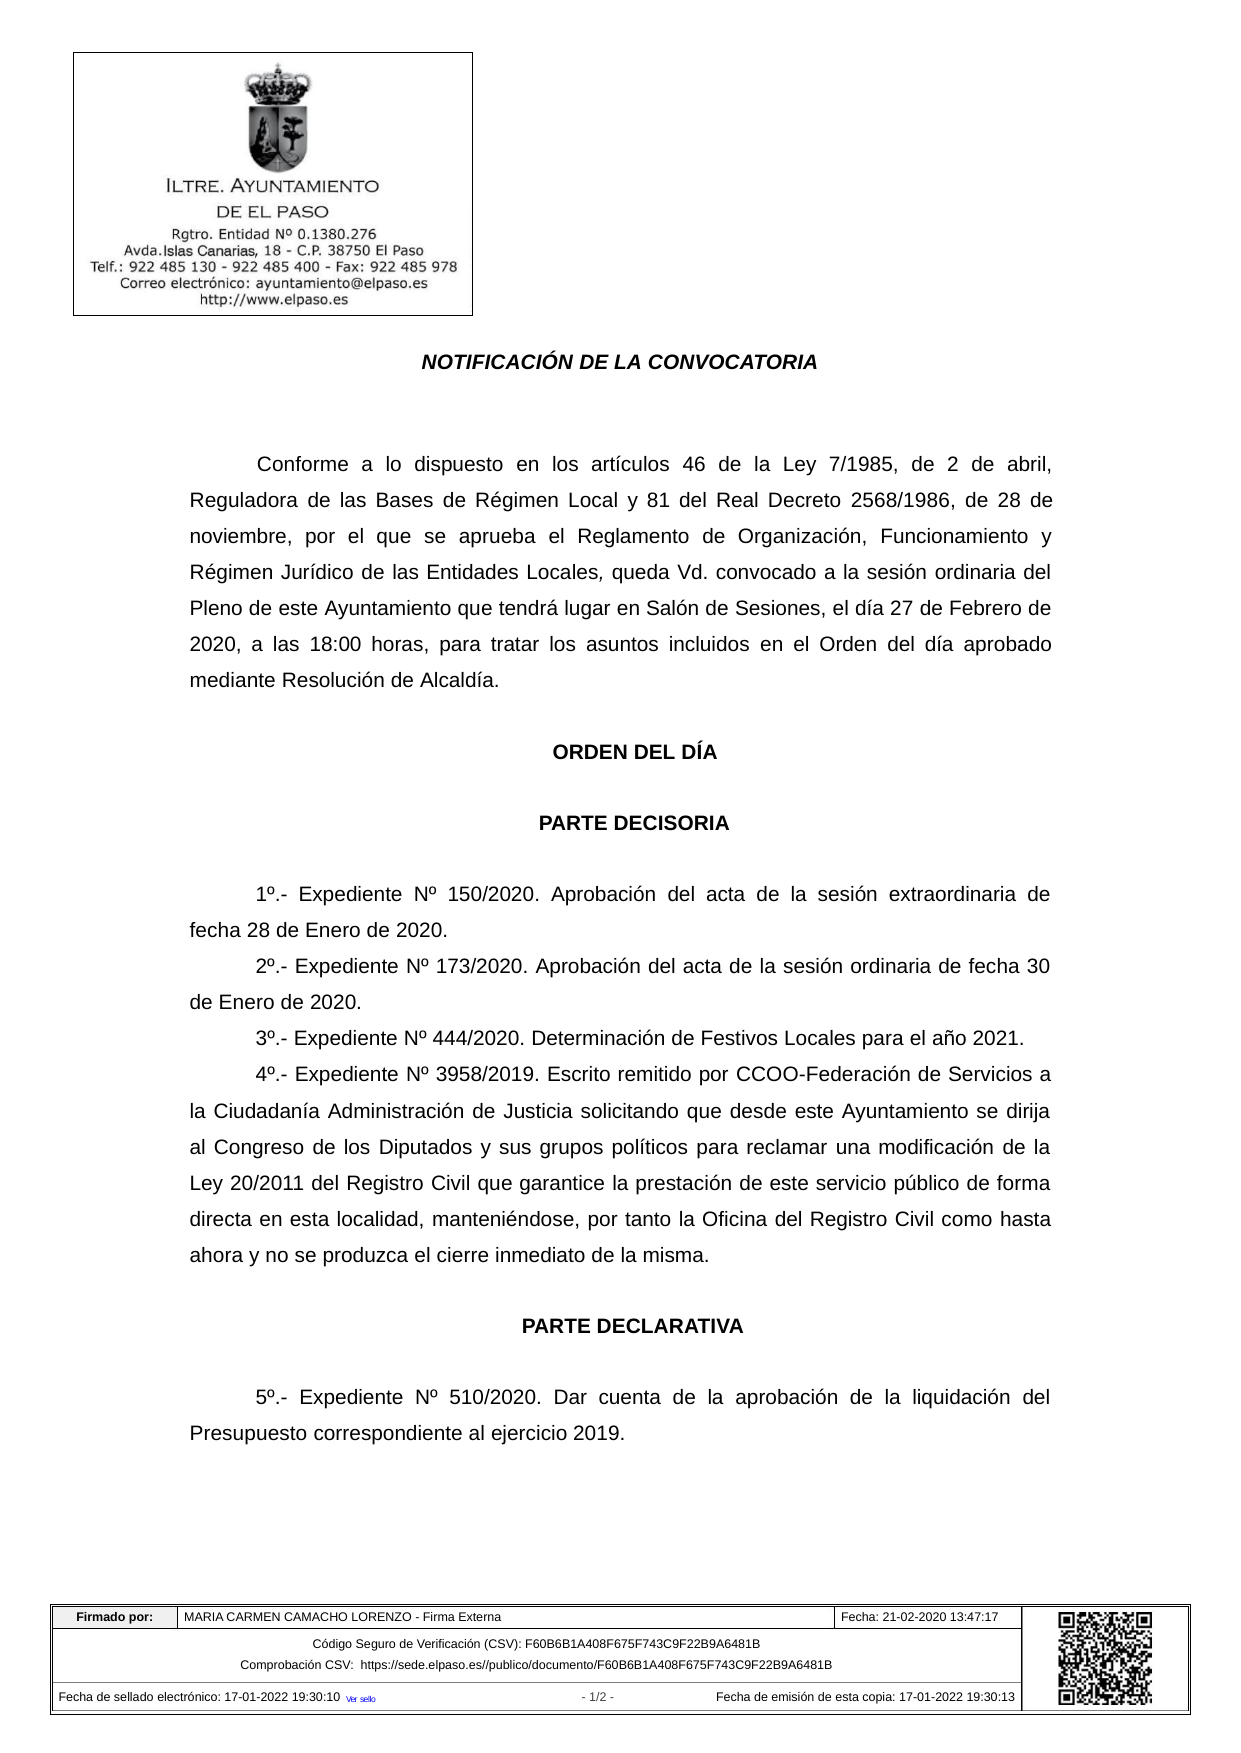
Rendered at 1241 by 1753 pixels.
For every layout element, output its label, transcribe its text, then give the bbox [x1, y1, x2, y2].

text Reguladora de las Bases de Régimen Local y 81 del Real Decreto 2568/1986, de 28 de [189, 489, 1076, 512]
text Fecha: 21-02-2020 13:47:17 [841, 1610, 1022, 1624]
text directa en esta localidad, manteniéndose, por tanto la Oficina del Registro Civil como hasta [189, 1207, 1076, 1231]
text NOTIFICACIÓN DE LA CONVOCATORIA [421, 351, 844, 374]
text PARTE DECLARATIVA [522, 1315, 773, 1338]
text 3 [255, 1027, 267, 1051]
text noviembre, por el que se aprueba el Reglamento de Organización, Funcionamiento y [189, 525, 1076, 548]
text de Enero de 2020. [189, 991, 386, 1014]
text 5º.- Expediente Nº 510/2020. Dar cuenta de la aprobación de la liquidación del [255, 1386, 1076, 1409]
picture [51, 1605, 1190, 1714]
text - 1/2 - [581, 1691, 633, 1705]
text Ley 20/2011 del Registro Civil que garantice la prestación de este servicio público de forma [189, 1171, 1076, 1195]
text la Ciudadanía Administración de Justicia solicitando que desde este Ayuntamiento se dirija [189, 1099, 1076, 1123]
text al Congreso de los Diputados y sus grupos políticos para reclamar una modificación de la [189, 1135, 1076, 1159]
text ORDEN DEL DÍA [552, 741, 743, 764]
text PARTE DECISORIA [538, 812, 757, 835]
text Firmado por: [76, 1610, 172, 1624]
text Pleno de este Ayuntamiento que tendrá lugar en Salón de Sesiones, el día 27 de Febrero de [189, 597, 1076, 620]
text 4 [255, 1063, 292, 1087]
text Régimen Jurídico de las Entidades Locales, queda Vd. convocado a la sesión ordinaria del [189, 561, 1076, 584]
text 1º.- Expediente Nº 150/2020. Aprobación del acta de la sesión extraordinaria de [255, 883, 1076, 906]
text Conforme a lo dispuesto en los artículos 46 de la Ley 7/1985, de 2 de abril, [257, 453, 1076, 476]
text Presupuesto correspondiente al ejercicio 2019. [189, 1422, 650, 1445]
text fecha 28 de Enero de 2020. [189, 919, 472, 942]
text Fecha de sellado electrónico: 17-01-2022 19:30:10 Ver sello [58, 1690, 403, 1704]
text ahora y no se produzca el cierre inmediato de la misma. [189, 1243, 1076, 1267]
text Código Seguro de Verificación (CSV): F60B6B1A408F675F743C9F22B9A6481B [312, 1638, 858, 1652]
text º.- Expediente Nº 444/2020. Determinación de Festivos Locales para el año 2021. [267, 1027, 1076, 1051]
text mediante Resolución de Alcaldía. [189, 669, 524, 692]
text 2º.- Expediente Nº 173/2020. Aprobación del acta de la sesión ordinaria de fecha 30 [255, 955, 1076, 978]
text Comprobación CSV: https://sede.elpaso.es//publico/documento/F60B6B1A408F675F743C9F22B9A6481B [240, 1658, 858, 1672]
text º.- Expediente Nº 3958/2019. Escrito remitido por CCOO-Federación de Servicios a [292, 1063, 1076, 1087]
text 2020, a las 18:00 horas, para tratar los asuntos incluidos en el Orden del día aprobado [189, 633, 1076, 656]
picture [74, 53, 472, 315]
text MARIA CARMEN CAMACHO LORENZO - Firma Externa [184, 1610, 527, 1624]
text Fecha de emisión de esta copia: 17-01-2022 19:30:13 [716, 1690, 1040, 1704]
